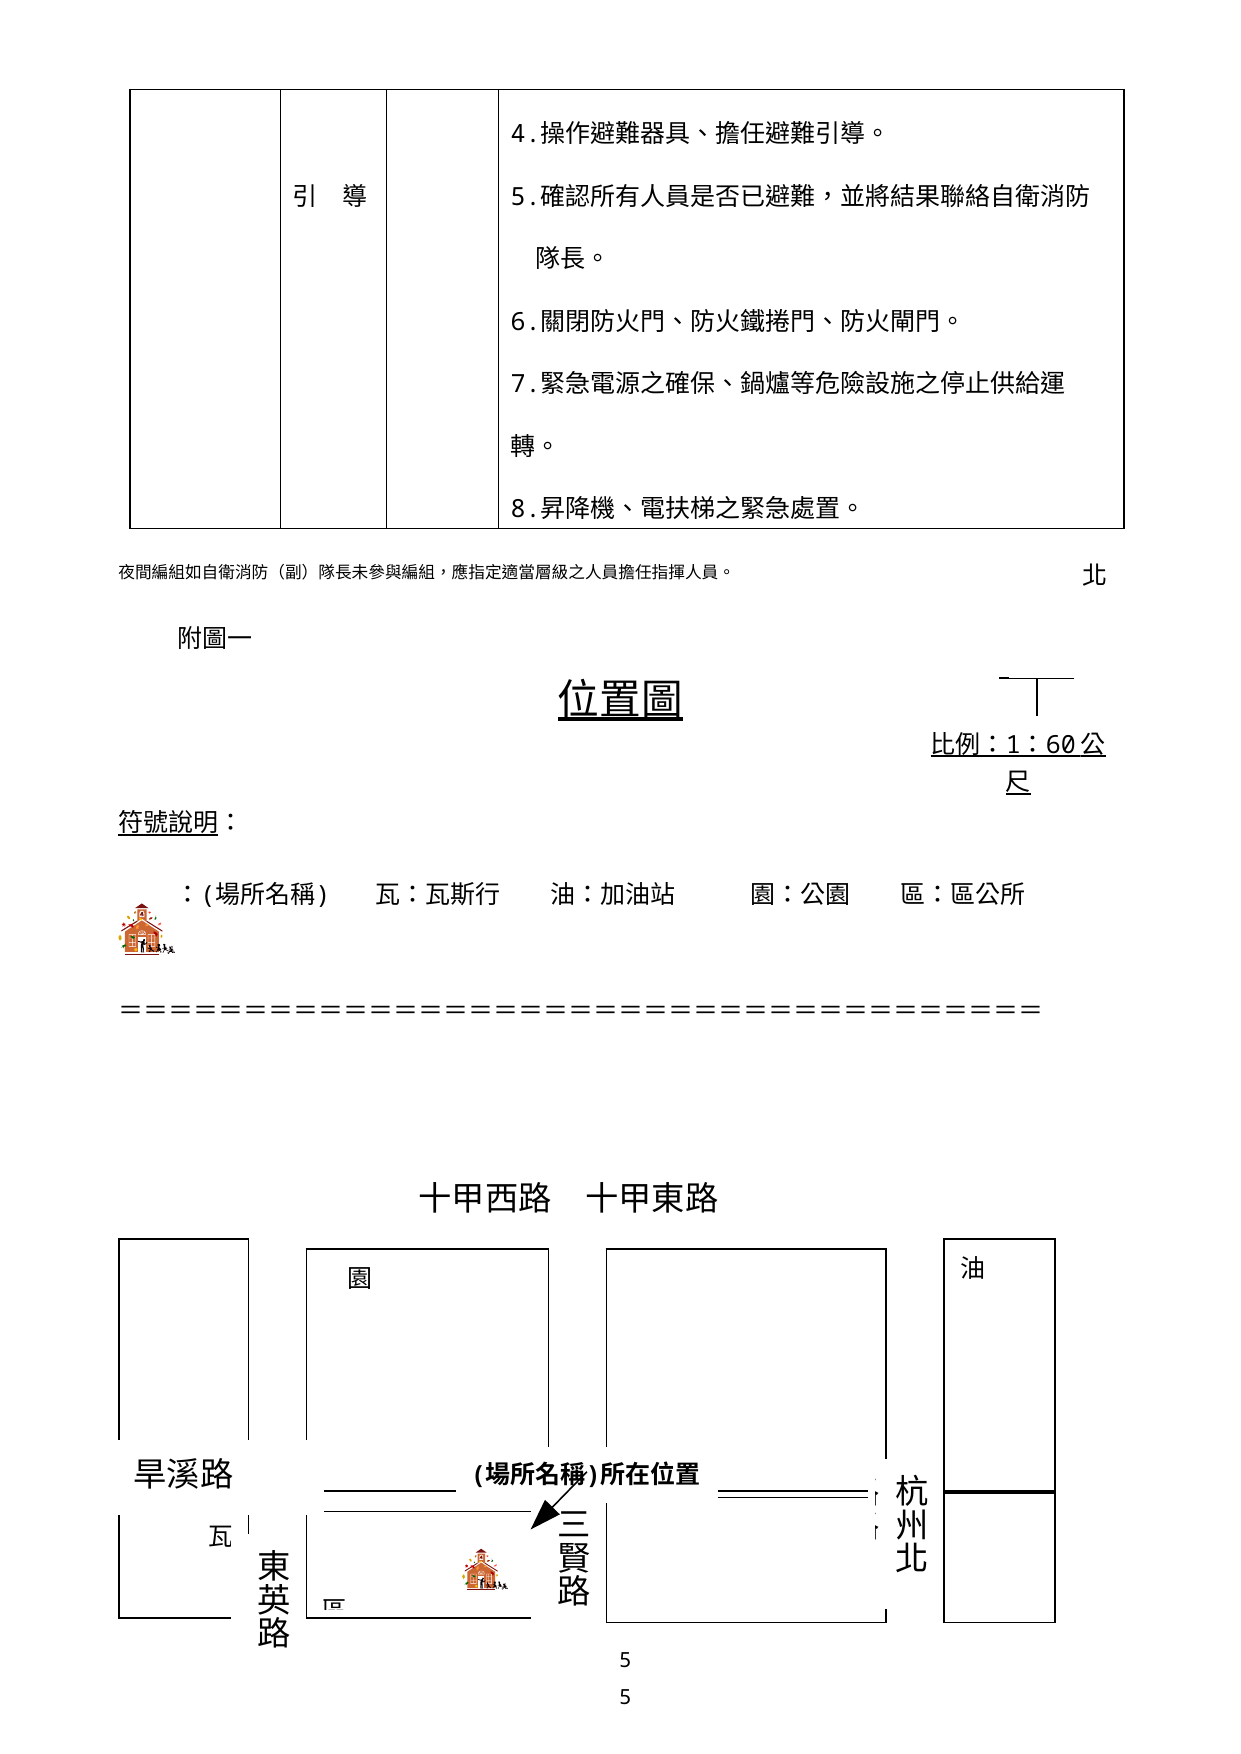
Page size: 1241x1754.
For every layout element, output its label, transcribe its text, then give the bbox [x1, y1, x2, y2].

table_cell 4.操作避難器具、擔任避難引導。 5.確認所有人員是否已避難，並將結果聯絡自衛消防隊長。 6.關閉防火門、防火鐵捲門、防火閘門。 7.緊急電源之確保、鍋爐等危險設施之停止供給運轉。 8.昇降機、電扶梯之緊急處置。 [499, 90, 1123, 528]
text ＝＝＝＝＝＝＝＝＝＝＝＝＝＝＝＝＝＝＝＝＝＝＝＝＝＝＝＝＝＝＝＝＝＝＝＝＝ [118, 967, 1122, 1029]
text 區 [322, 1590, 531, 1610]
text 位置圖 [118, 654, 1131, 847]
text 十甲西路 十甲東路 [118, 1154, 1122, 1217]
table_cell [387, 90, 498, 528]
text 杭州北路路１ [876, 1474, 936, 1594]
text 三賢路 [550, 1507, 598, 1627]
table_cell 引 導 [281, 90, 386, 528]
text 旱溪路 [133, 1447, 309, 1496]
text 東英路 [250, 1549, 298, 1669]
text 附圖一 [177, 546, 1122, 678]
text 比例：1：60公尺 [921, 723, 1116, 798]
text 符號說明： [118, 779, 906, 842]
text 北 [1024, 554, 1107, 591]
text 園 [322, 1257, 533, 1295]
text 瓦 [135, 1515, 233, 1553]
text (場所名稱)所在位置 [471, 1454, 703, 1491]
text 夜間編組如自衛消防（副）隊長未參與編組，應指定適當層級之人員擔任指揮人員。 [118, 529, 1122, 592]
table_cell [131, 90, 280, 528]
text ：(場所名稱) 瓦：瓦斯行 油：加油站 園：公園 區：區公所 [118, 842, 1122, 967]
text 油 [960, 1247, 1039, 1285]
